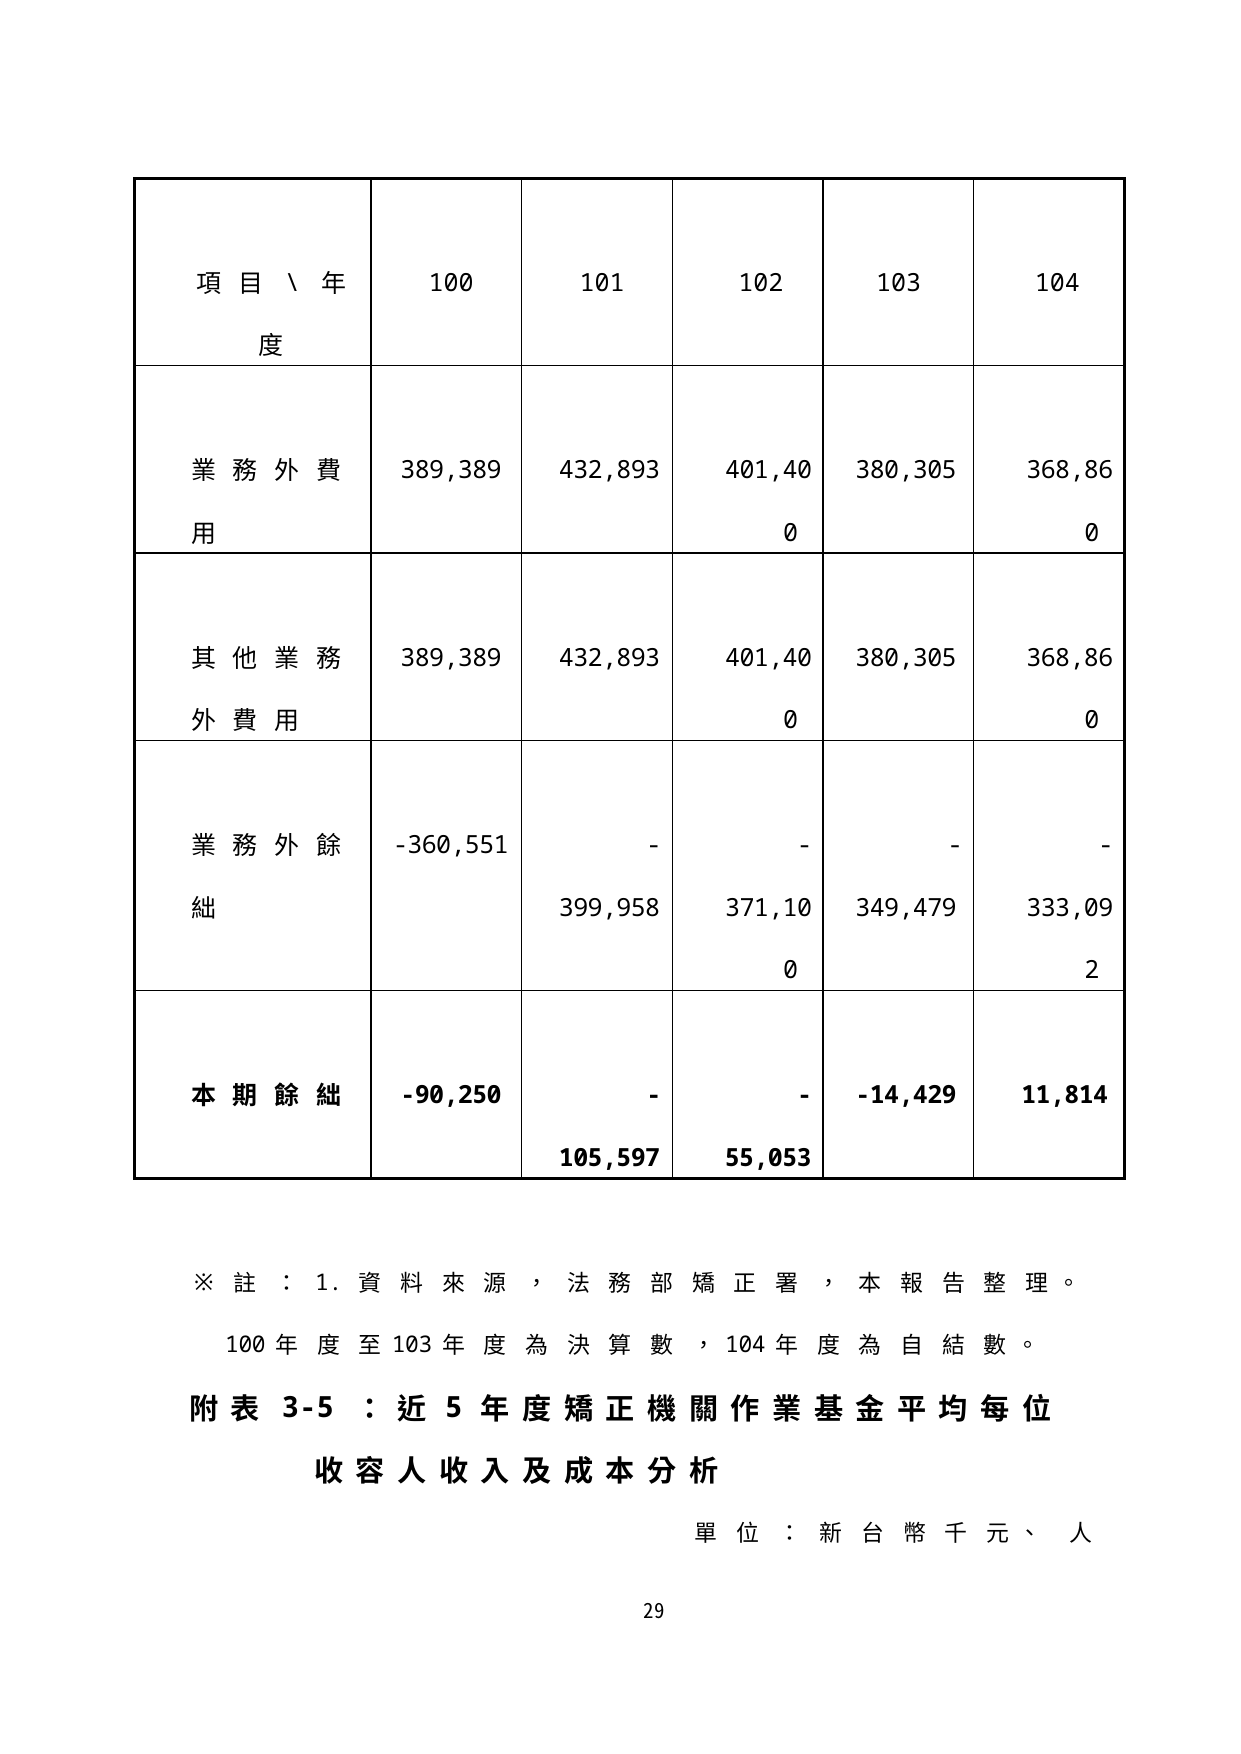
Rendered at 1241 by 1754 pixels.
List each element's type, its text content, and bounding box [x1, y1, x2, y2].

table_cell 380,305 [824, 366, 973, 552]
table_cell 368,860 [974, 366, 1123, 552]
table_cell 380,305 [824, 554, 973, 740]
table_cell 389,389 [372, 554, 521, 740]
table_header 項目\年度 [136, 180, 370, 365]
text 單位：新台幣千元、人 [242, 1490, 1102, 1552]
table_cell 11,814 [974, 991, 1123, 1177]
table_cell -371,100 [673, 741, 822, 990]
table_cell 其他業務外費用 [136, 554, 370, 740]
table_cell 業務外費用 [136, 366, 370, 552]
table_cell -55,053 [673, 991, 822, 1177]
table_cell -105,597 [522, 991, 672, 1177]
table_cell 401,400 [673, 366, 822, 552]
table_header 103 [824, 180, 973, 365]
table_header 104 [974, 180, 1123, 365]
text 附表3-5：近5年度矯正機關作業基金平均每位收容人收入及成本分析 [124, 1365, 1058, 1490]
table_header 102 [673, 180, 822, 365]
table_cell -333,092 [974, 741, 1123, 990]
table_cell -14,429 [824, 991, 973, 1177]
table_cell 432,893 [522, 554, 672, 740]
table_cell 432,893 [522, 366, 672, 552]
table_cell -360,551 [372, 741, 521, 990]
table_cell -90,250 [372, 991, 521, 1177]
table_cell 389,389 [372, 366, 521, 552]
table_cell 業務外餘絀 [136, 741, 370, 990]
table_header 101 [522, 180, 672, 365]
table_cell -399,958 [522, 741, 672, 990]
text ※註：1.資料來源，法務部矯正署，本報告整理。100年度至103年度為決算數，104年度為自結數。 [124, 1240, 1090, 1365]
table_cell 368,860 [974, 554, 1123, 740]
table_cell 本期餘絀 [136, 991, 370, 1177]
table_cell -349,479 [824, 741, 973, 990]
table_header 100 [372, 180, 521, 365]
table_cell 401,400 [673, 554, 822, 740]
